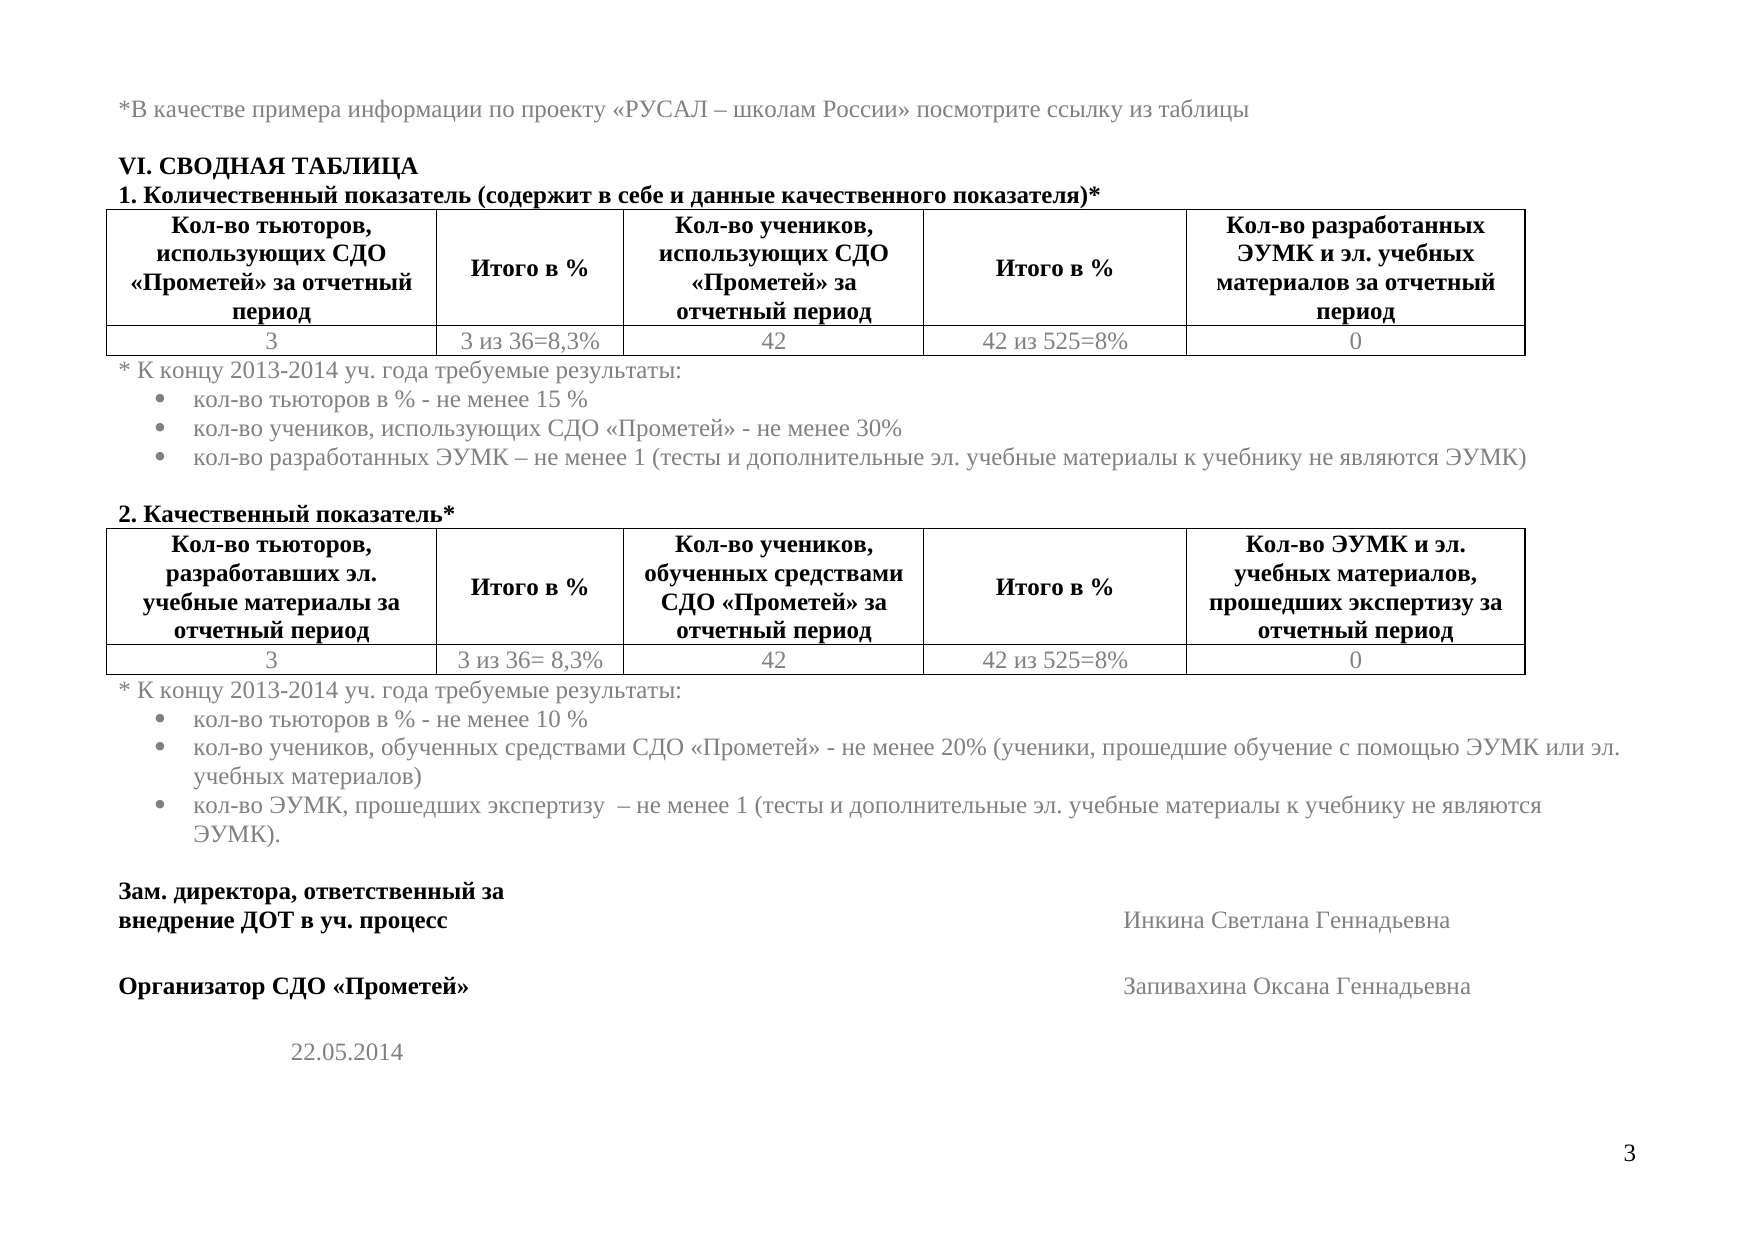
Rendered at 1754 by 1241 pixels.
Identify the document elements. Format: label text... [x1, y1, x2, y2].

table_header Инкина Светлана Геннадьевна [1112, 876, 1637, 934]
table_cell 42 из 525=8% [924, 645, 1186, 674]
table_header Кол-во ЭУМК и эл. учебных материалов, прошедших экспертизу за отчетный период [1187, 529, 1524, 644]
table_cell 42 из 525=8% [924, 326, 1186, 354]
text 1. Количественный показатель (содержит в себе и данные качественного показателя)* [118, 180, 1636, 209]
text * К концу 2013-2014 уч. года требуемые результаты: [118, 356, 1636, 384]
table_header Кол-во тьюторов, разработавших эл. учебные материалы за отчетный период [107, 529, 436, 644]
table_header Итого в % [924, 210, 1186, 325]
table_cell Организатор СДО «Прометей» [107, 934, 587, 999]
table_header Кол-во разработанных ЭУМК и эл. учебных материалов за отчетный период [1187, 210, 1524, 325]
text *В качестве примера информации по проекту «РУСАЛ – школам России» посмотрите ссылку из таблицы [118, 94, 1636, 122]
table_cell 42 [624, 326, 923, 354]
table_header Итого в % [437, 210, 623, 325]
list кол-во учеников, использующих СДО «Прометей» - не менее 30% [156, 413, 1636, 442]
list кол-во разработанных ЭУМК – не менее 1 (тесты и дополнительные эл. учебные материалы к учебнику не являются ЭУМК) [156, 442, 1636, 471]
table_header Кол-во учеников, использующих СДО «Прометей» за отчетный период [624, 210, 923, 325]
list кол-во учеников, обученных средствами СДО «Прометей» - не менее 20% (ученики, прошедшие обучение с помощью ЭУМК или эл. учебных материалов) [156, 732, 1636, 790]
text VI. Сводная таблица [118, 151, 1636, 180]
table_cell 3 из 36= 8,3% [437, 645, 623, 674]
table_header Итого в % [437, 529, 623, 644]
table_cell 0 [1187, 645, 1524, 674]
table_cell [1112, 1000, 1637, 1065]
table_header Кол-во учеников, обученных средствами СДО «Прометей» за отчетный период [624, 529, 923, 644]
table_cell Запивахина Оксана Геннадьевна [1112, 934, 1637, 999]
table_cell [587, 934, 1112, 999]
table_cell 3 из 36=8,3% [437, 326, 623, 354]
table_cell 22.05.2014 [107, 1000, 587, 1065]
table_header Зам. директора, ответственный за внедрение ДОТ в уч. процесс [107, 876, 587, 934]
table_cell [587, 1000, 1112, 1065]
table_header [587, 876, 1112, 934]
list кол-во тьюторов в % - не менее 10 % [156, 704, 1636, 732]
table_cell 3 [107, 645, 436, 674]
list кол-во ЭУМК, прошедших экспертизу – не менее 1 (тесты и дополнительные эл. учебные материалы к учебнику не являются ЭУМК). [156, 790, 1636, 847]
table_cell 3 [107, 326, 436, 354]
table_header Кол-во тьюторов, использующих СДО «Прометей» за отчетный период [107, 210, 436, 325]
table_header Итого в % [924, 529, 1186, 644]
table_cell 0 [1187, 326, 1524, 354]
text * К концу 2013-2014 уч. года требуемые результаты: [118, 675, 1636, 704]
list кол-во тьюторов в % - не менее 15 % [156, 384, 1636, 413]
text 2. Качественный показатель* [118, 499, 1636, 528]
table_cell 42 [624, 645, 923, 674]
